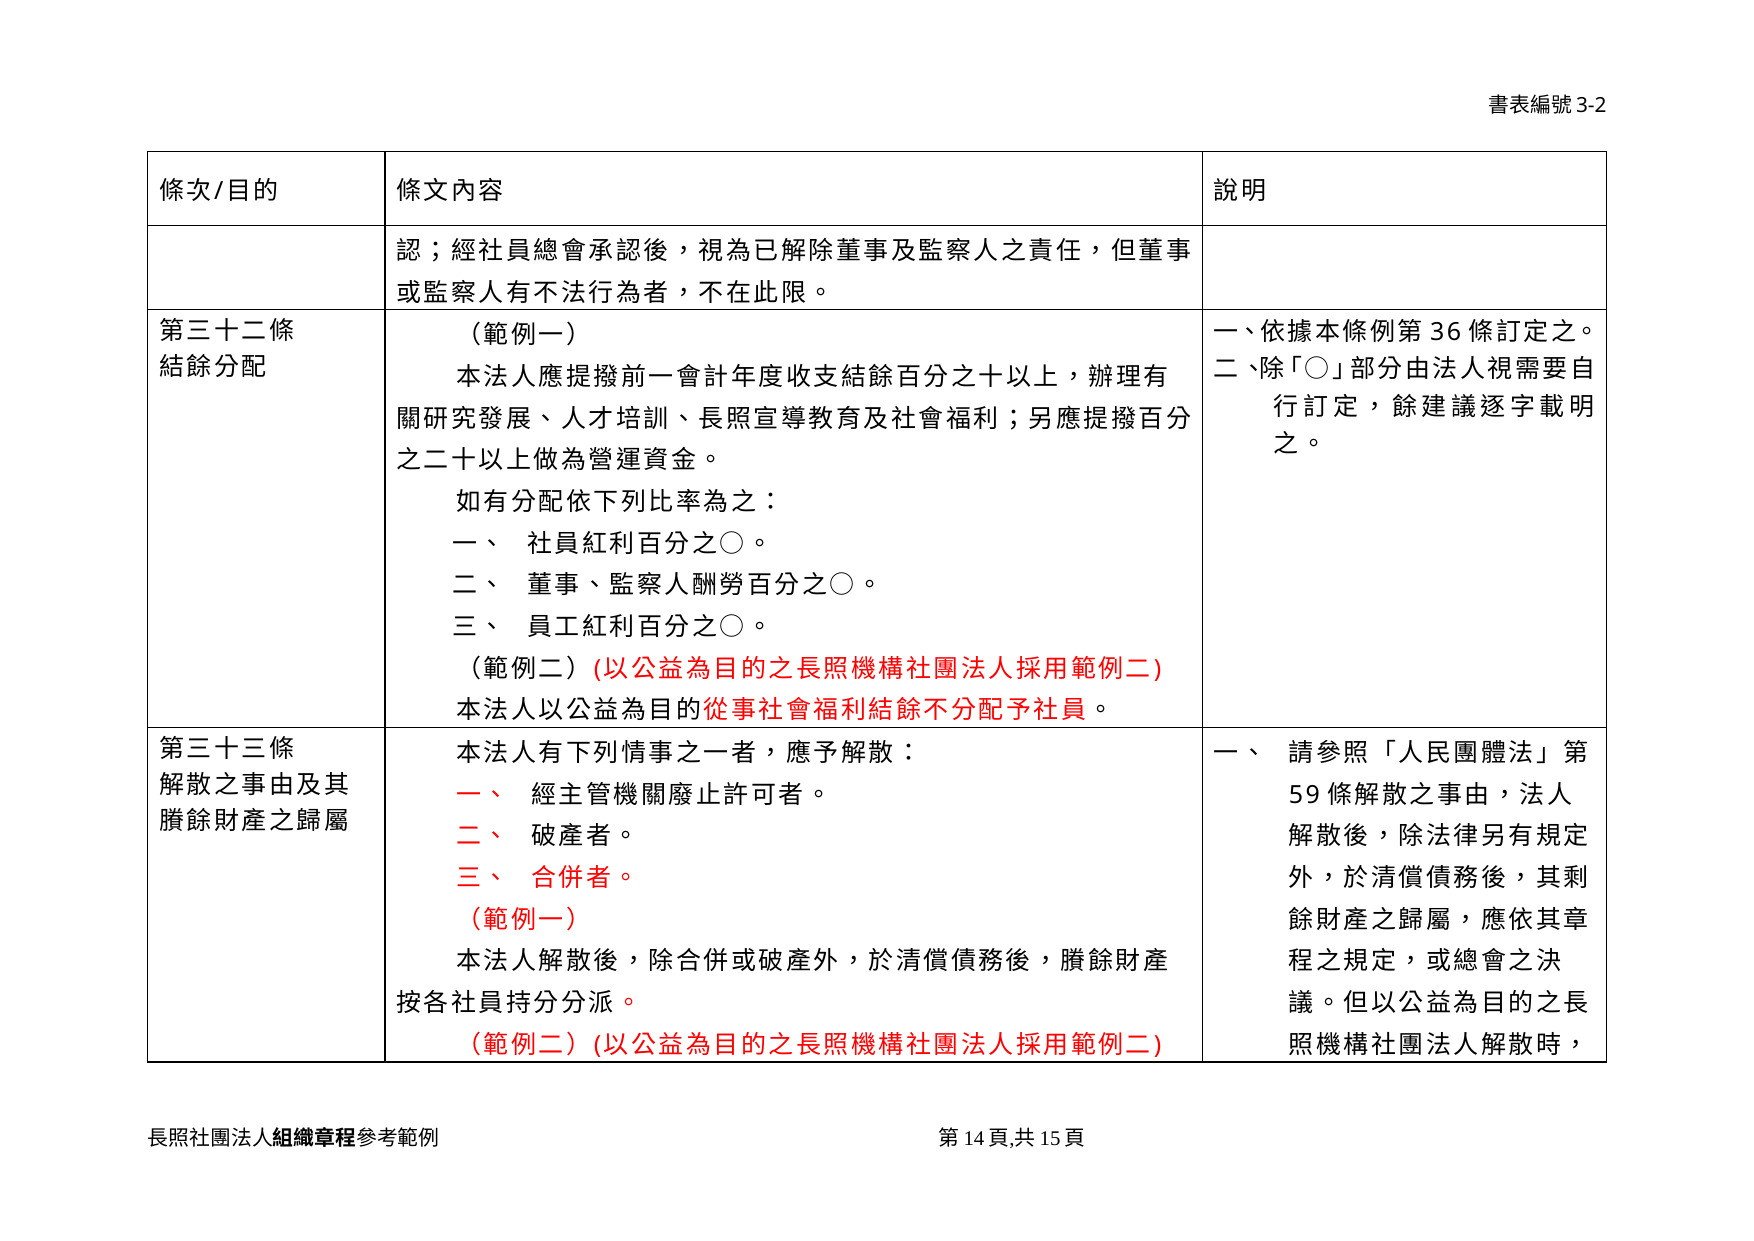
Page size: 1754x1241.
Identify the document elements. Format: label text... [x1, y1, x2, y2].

table_cell [148, 226, 384, 309]
table_cell 認；經社員總會承認後，視為已解除董事及監察人之責任，但董事或監察人有不法行為者，不在此限。 [386, 226, 1202, 309]
table_cell [1203, 226, 1606, 309]
table_cell 第三十三條 解散之事由及其賸餘財產之歸屬 [148, 728, 384, 1061]
table_cell 本法人有下列情事之一者，應予解散： 經主管機關廢止許可者。 破產者。 合併者。 （範例一） 本法人解散後，除合併或破產外，於清償債務後，賸餘財產按各社員持分分派。 （範例二）(以公益為目的之長照機構社團法人採用範例二) [386, 728, 1202, 1061]
table_cell 第三十二條 結餘分配 [148, 310, 384, 727]
table_cell 請參照「人民團體法」第59條解散之事由，法人解散後，除法律另有規定外，於清償債務後，其剩餘財產之歸屬，應依其章程之規定，或總會之決議。但以公益為目的之長照機構社團法人解散時， [1203, 728, 1606, 1061]
table_header 條文內容 [386, 152, 1202, 225]
table_cell 一、依據本條例第36條訂定之。 二、除「○」部分由法人視需要自行訂定，餘建議逐字載明之。 [1203, 310, 1606, 727]
table_cell （範例一） 本法人應提撥前一會計年度收支結餘百分之十以上，辦理有關研究發展、人才培訓、長照宣導教育及社會福利；另應提撥百分之二十以上做為營運資金。 如有分配依下列比率為之： 社員紅利百分之○。 董事、監察人酬勞百分之○。 員工紅利百分之○。 （範例二）(以公益為目的之長照機構社團法人採用範例二) 本法人以公益為目的從事社會福利結餘不分配予社員。 [386, 310, 1202, 727]
table_header 條次/目的 [148, 152, 384, 225]
table_header 說明 [1203, 152, 1606, 225]
